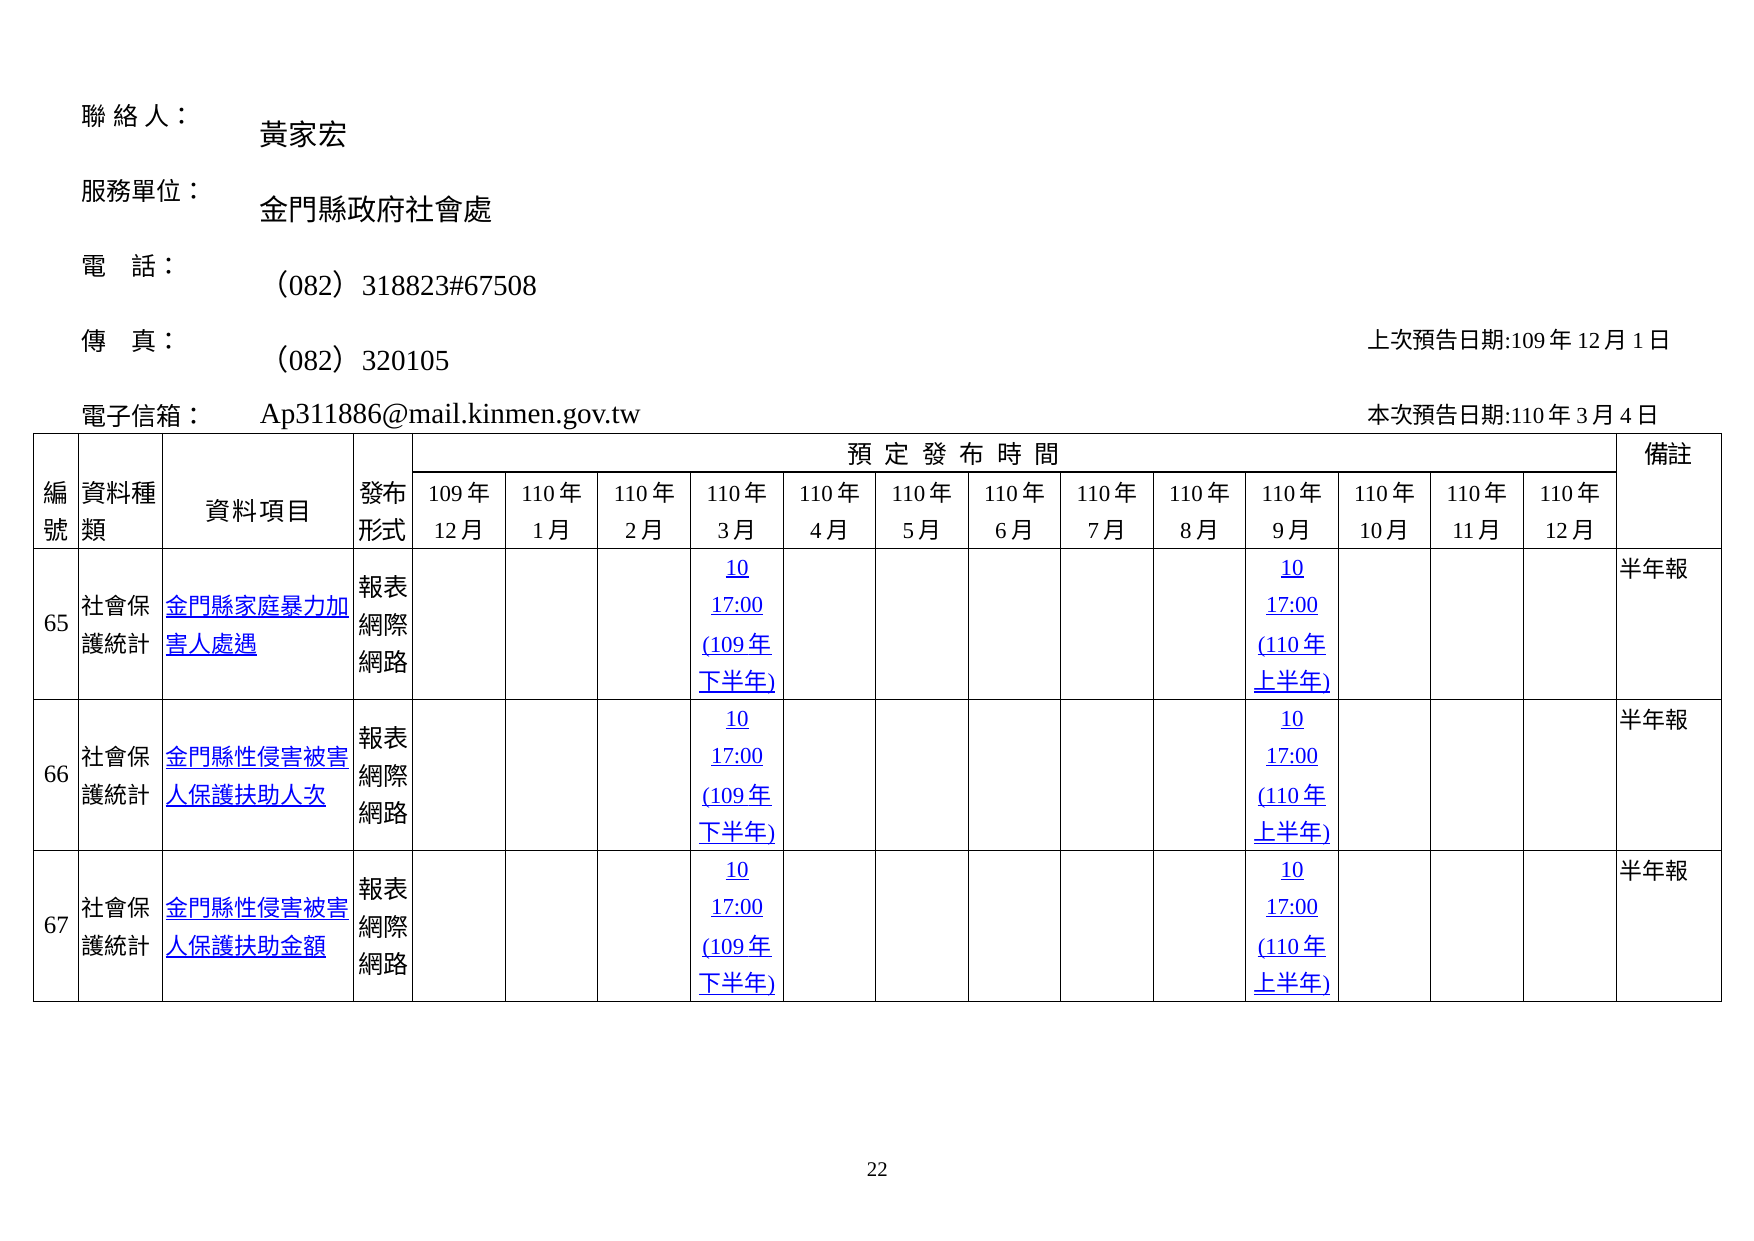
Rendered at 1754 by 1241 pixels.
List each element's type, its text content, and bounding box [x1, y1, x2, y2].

table_cell 預 定 發 布 時 間 [413, 434, 1616, 471]
table_cell [1431, 549, 1523, 698]
table_cell [1154, 700, 1245, 849]
table_cell [33, 245, 79, 320]
table_cell [1524, 851, 1616, 1001]
table_cell 10 17:00 (109年 下半年) [691, 700, 783, 849]
table_cell 半年報 [1617, 851, 1721, 1001]
table_cell 報表 網際 網路 [354, 700, 412, 849]
table_cell 110年 6月 [969, 473, 1060, 547]
table_cell [876, 700, 968, 849]
table_cell 金門縣政府社會處 [257, 170, 1364, 245]
table_cell 109年 12月 [413, 473, 505, 547]
table_cell [598, 700, 690, 849]
table_cell 社會保護統計 [79, 700, 162, 849]
table_cell [1339, 700, 1430, 849]
table_cell [1061, 549, 1153, 698]
table_cell [506, 851, 597, 1001]
table_cell 報表 網際 網路 [354, 851, 412, 1001]
table_cell 110年 9月 [1246, 473, 1338, 547]
table_cell 社會保護統計 [79, 851, 162, 1001]
table_cell 65 [34, 549, 78, 698]
table_cell 66 [34, 700, 78, 849]
table_cell 10 17:00 (109年 下半年) [691, 851, 783, 1001]
table_cell 傳 真： [79, 320, 257, 395]
table_cell 金門縣家庭暴力加害人處遇 [163, 549, 353, 698]
table_cell [413, 549, 505, 698]
table_cell 資料項目 [163, 471, 353, 547]
table_cell 資料種類 [79, 471, 162, 547]
table_cell （082）318823#67508 [257, 245, 1364, 320]
table_cell [1154, 851, 1245, 1001]
table_header [33, 95, 79, 170]
table_cell 金門縣性侵害被害人保護扶助人次 [163, 700, 353, 849]
table_cell 報表 網際 網路 [354, 549, 412, 698]
table_cell [969, 549, 1060, 698]
table_cell [1061, 700, 1153, 849]
table_cell [79, 434, 162, 471]
table_cell [598, 851, 690, 1001]
table_cell 110年 1月 [506, 473, 597, 547]
table_cell [1431, 700, 1523, 849]
table_cell 67 [34, 851, 78, 1001]
table_cell 110年 7月 [1061, 473, 1153, 547]
table_cell 110年 2月 [598, 473, 690, 547]
table_cell Ap311886@mail.kinmen.gov.tw [257, 395, 1364, 433]
table_cell [784, 549, 875, 698]
table_cell 服務單位： [79, 170, 257, 245]
table_cell [784, 851, 875, 1001]
table_cell 110年 12月 [1524, 473, 1616, 547]
table_cell 110年 10月 [1339, 473, 1430, 547]
table_cell [34, 434, 78, 471]
table_cell [1339, 549, 1430, 698]
table_cell 110年 8月 [1154, 473, 1245, 547]
table_cell 10 17:00 (109年 下半年) [691, 549, 783, 698]
table_cell [784, 700, 875, 849]
table_cell 電 話： [79, 245, 257, 320]
table_cell [969, 851, 1060, 1001]
table_cell 110年 5月 [876, 473, 968, 547]
table_cell [1061, 851, 1153, 1001]
table_cell [354, 434, 412, 471]
table_cell [33, 170, 79, 245]
table_cell 10 17:00 (110年 上半年) [1246, 549, 1338, 698]
table_cell 半年報 [1617, 700, 1721, 849]
table_cell （082）320105 [257, 320, 1364, 395]
table_cell [876, 851, 968, 1001]
table_cell [33, 320, 79, 395]
table_cell 備註 [1617, 434, 1721, 547]
table_header [1364, 95, 1721, 170]
table_header 黃家宏 [257, 95, 1364, 170]
table_header 聯 絡 人： [79, 95, 257, 170]
table_cell [413, 851, 505, 1001]
table_cell [163, 434, 353, 471]
table_cell 110年 4月 [784, 473, 875, 547]
table_cell [413, 700, 505, 849]
table_cell [969, 700, 1060, 849]
table_cell 本次預告日期:110年3月4日 [1364, 395, 1721, 433]
table_cell [1524, 700, 1616, 849]
table_cell 發布形式 [354, 471, 412, 547]
table_cell [1154, 549, 1245, 698]
table_cell [33, 395, 79, 433]
table_cell [506, 700, 597, 849]
table_cell 社會保護統計 [79, 549, 162, 698]
table_cell 110年 3月 [691, 473, 783, 547]
table_cell [1431, 851, 1523, 1001]
table_cell 上次預告日期:109年12月1日 [1364, 320, 1721, 395]
table_cell 半年報 [1617, 549, 1721, 698]
table_cell [1364, 245, 1721, 320]
table_cell 10 17:00 (110年 上半年) [1246, 851, 1338, 1001]
table_cell 10 17:00 (110年 上半年) [1246, 700, 1338, 849]
table_cell [506, 549, 597, 698]
table_cell 電子信箱： [79, 395, 257, 433]
table_cell [1524, 549, 1616, 698]
table_cell 金門縣性侵害被害人保護扶助金額 [163, 851, 353, 1001]
table_cell 編號 [34, 471, 78, 547]
table_cell [876, 549, 968, 698]
table_cell [1364, 170, 1721, 245]
table_cell [1339, 851, 1430, 1001]
table_cell 110年 11月 [1431, 473, 1523, 547]
table_cell [598, 549, 690, 698]
